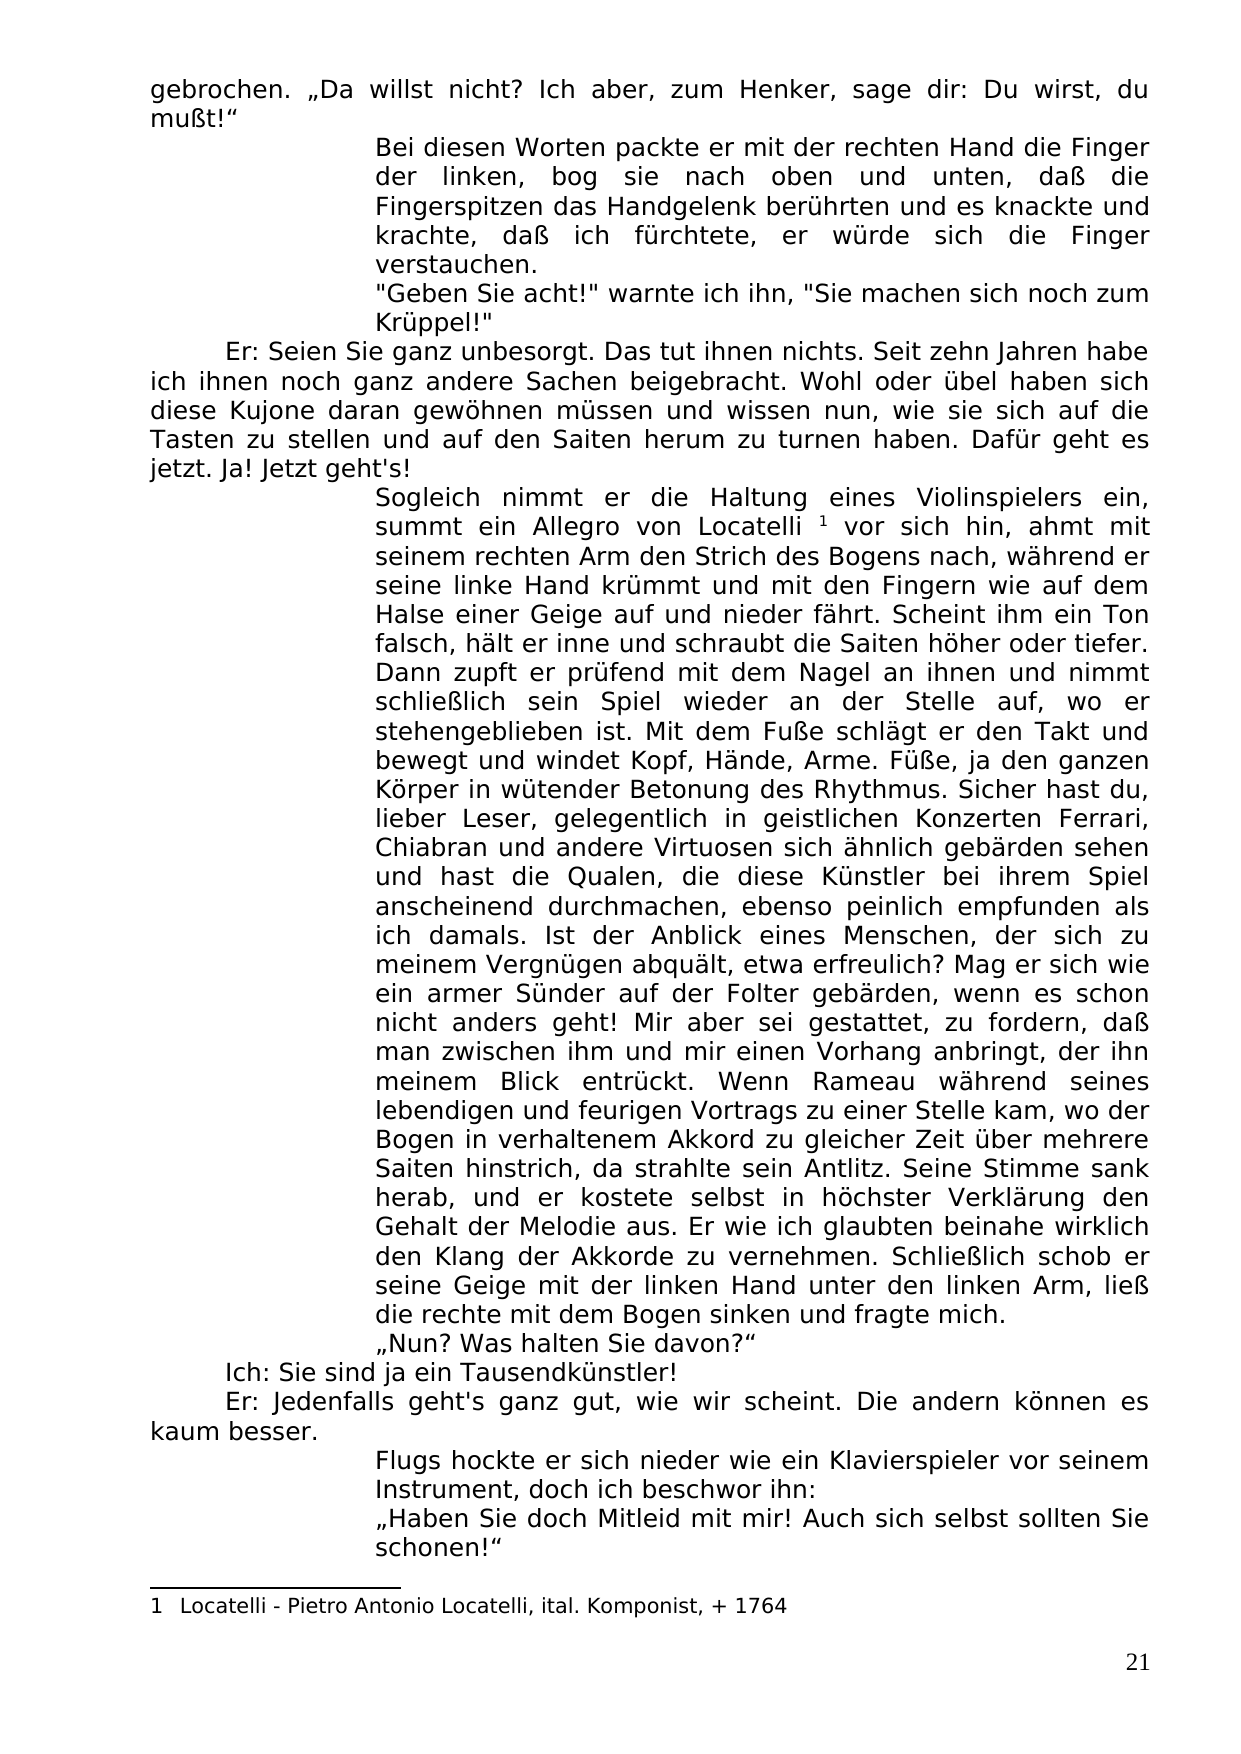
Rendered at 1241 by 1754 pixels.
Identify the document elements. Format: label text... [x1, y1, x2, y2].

text „Haben Sie doch Mitleid mit mir! Auch sich selbst sollten Sie schonen!“ [375, 1504, 1151, 1562]
text Flugs hockte er sich nieder wie ein Klavierspieler vor seinem Instrument, doch ich beschwor ihn: [375, 1446, 1151, 1504]
text Locatelli - Pietro Antonio Locatelli, ital. Komponist, + 1764 [150, 1594, 1151, 1618]
text Er: Seien Sie ganz unbesorgt. Das tut ihnen nichts. Seit zehn Jahren habe ich ihnen noch ganz andere Sachen beigebracht. Wohl oder übel haben sich diese Kujone daran gewöhnen müssen und wissen nun, wie sie sich auf die Tasten zu stellen und auf den Saiten herum zu turnen haben. Dafür geht es jetzt. Ja! Jetzt geht's! [150, 337, 1151, 483]
text Er: Jedenfalls geht's ganz gut, wie wir scheint. Die andern können es kaum besser. [150, 1387, 1151, 1446]
text gebrochen. „Da willst nicht? Ich aber, zum Henker, sage dir: Du wirst, du mußt!“ [150, 75, 1151, 133]
text "Geben Sie acht!" warnte ich ihn, "Sie machen sich noch zum Krüppel!" [375, 279, 1151, 337]
text Sogleich nimmt er die Haltung eines Violinspielers ein, summt ein Allegro von Locatelli vor sich hin, ahmt mit seinem rechten Arm den Strich des Bogens nach, während er seine linke Hand krümmt und mit den Fingern wie auf dem Halse einer Geige auf und nieder fährt. Scheint ihm ein Ton falsch, hält er inne und schraubt die Saiten höher oder tiefer. Dann zupft er prüfend mit dem Nagel an ihnen und nimmt schließlich sein Spiel wieder an der Stelle auf, wo er stehengeblieben ist. Mit dem Fuße schlägt er den Takt und bewegt und windet Kopf, Hände, Arme. Füße, ja den ganzen Körper in wütender Betonung des Rhythmus. Sicher hast du, lieber Leser, gelegentlich in geistlichen Konzerten Ferrari, Chiabran und andere Virtuosen sich ähnlich gebärden sehen und hast die Qualen, die diese Künstler bei ihrem Spiel anscheinend durchmachen, ebenso peinlich empfunden als ich damals. Ist der Anblick eines Menschen, der sich zu meinem Vergnügen abquält, etwa erfreulich? Mag er sich wie ein armer Sünder auf der Folter gebärden, wenn es schon nicht anders geht! Mir aber sei gestattet, zu fordern, daß man zwischen ihm und mir einen Vorhang anbringt, der ihn meinem Blick entrückt. Wenn Rameau während seines lebendigen und feurigen Vortrags zu einer Stelle kam, wo der Bogen in verhaltenem Akkord zu gleicher Zeit über mehrere Saiten hinstrich, da strahlte sein Antlitz. Seine Stimme sank herab, und er kostete selbst in höchster Verklärung den Gehalt der Melodie aus. Er wie ich glaubten beinahe wirklich den Klang der Akkorde zu vernehmen. Schließlich schob er seine Geige mit der linken Hand unter den linken Arm, ließ die rechte mit dem Bogen sinken und fragte mich. [375, 483, 1151, 1329]
text „Nun? Was halten Sie davon?“ [375, 1329, 1151, 1358]
text Ich: Sie sind ja ein Tausendkünstler! [150, 1358, 1151, 1387]
text Bei diesen Worten packte er mit der rechten Hand die Finger der linken, bog sie nach oben und unten, daß die Fingerspitzen das Handgelenk berührten und es knackte und krachte, daß ich fürchtete, er würde sich die Finger verstauchen. [375, 133, 1151, 279]
